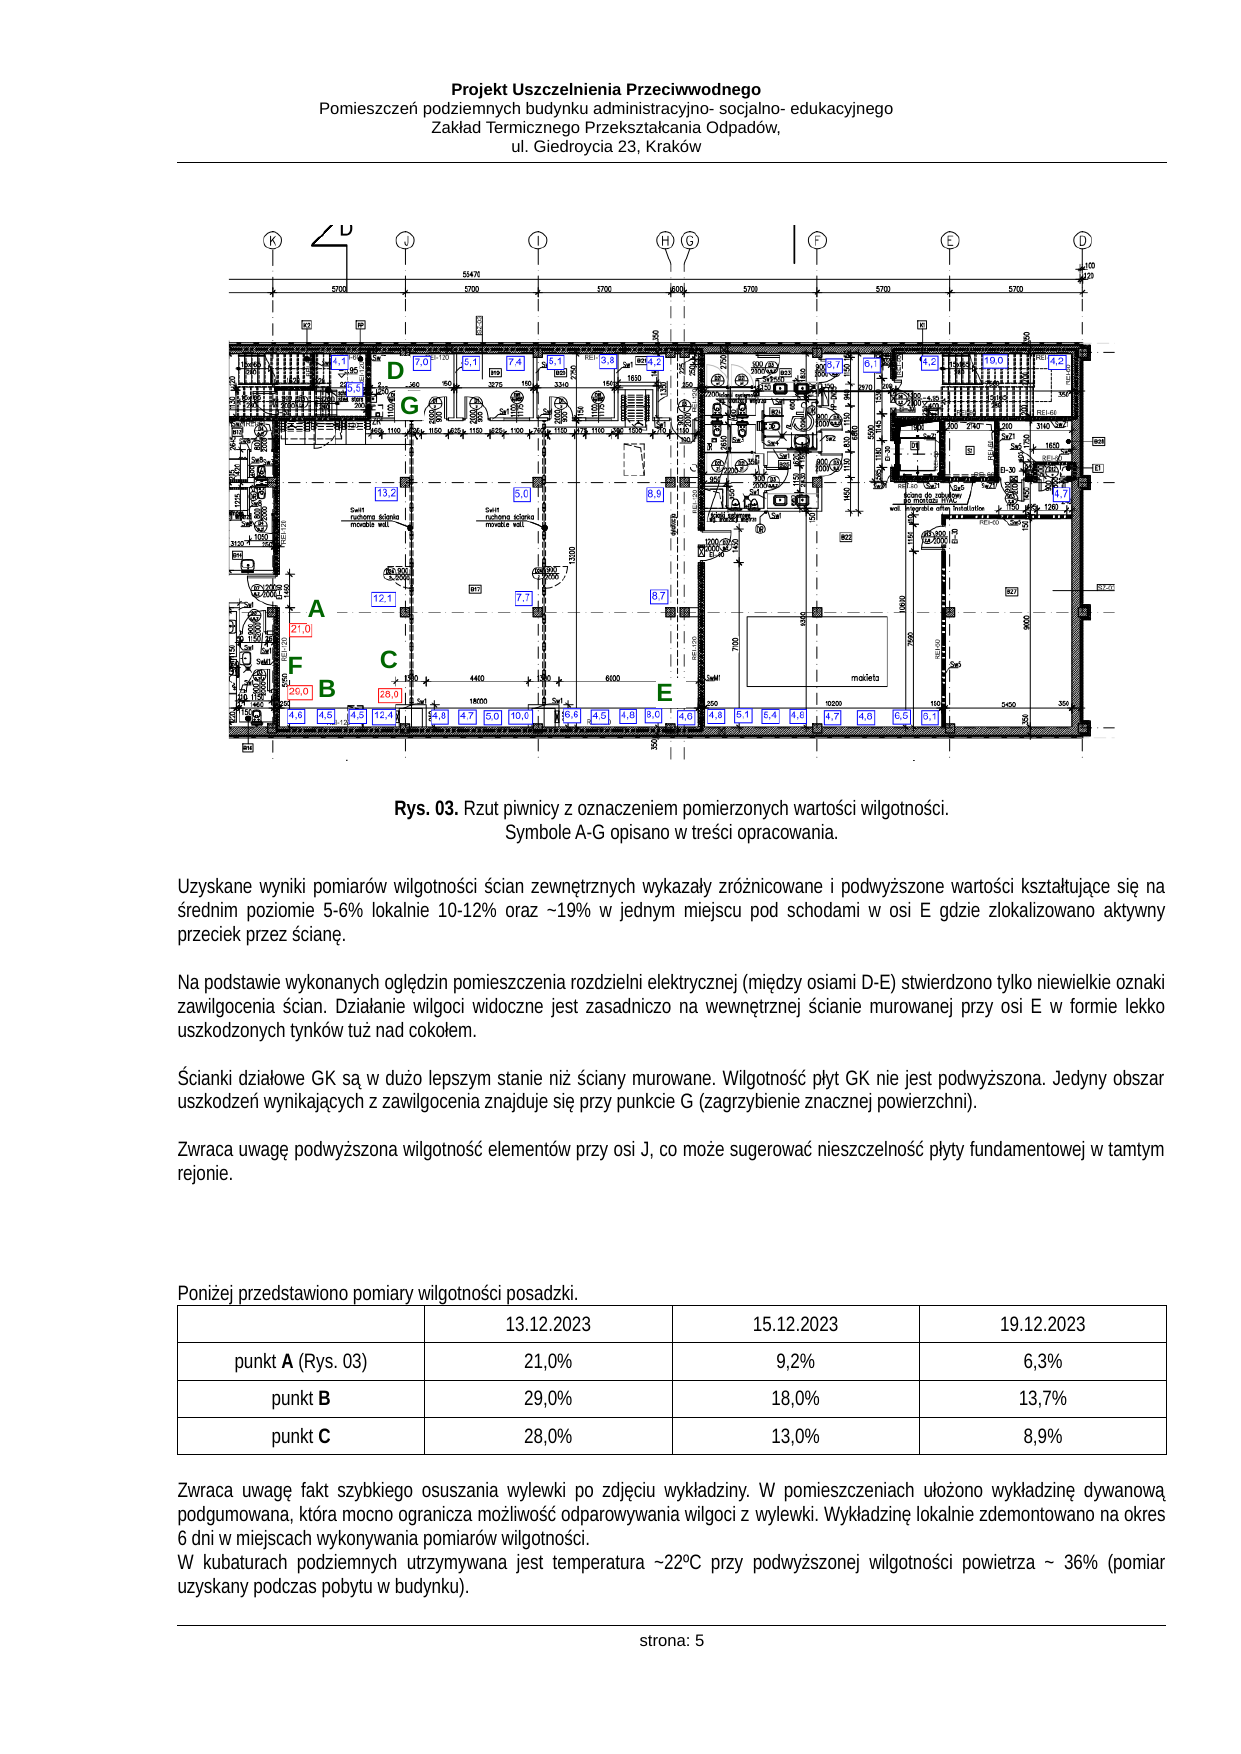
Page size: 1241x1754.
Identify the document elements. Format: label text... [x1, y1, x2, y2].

text Zwraca uwagę podwyższona wilgotność elementów przy osi J, co może sugerować nieszczelność płyty fundamentowej w tamtym rejonie. [177, 1137, 1166, 1185]
table_header [178, 1306, 424, 1342]
table_header 13.12.2023 [425, 1306, 672, 1342]
table_cell 13,0% [673, 1418, 919, 1454]
text Ścianki działowe GK są w dużo lepszym stanie niż ściany murowane. Wilgotność płyt GK nie jest podwyższona. Jedyny obszar uszkodzeń wynikających z zawilgocenia znajduje się przy punkcie G (zagrzybienie znacznej powierzchni). [177, 1066, 1166, 1113]
table_header 15.12.2023 [673, 1306, 919, 1342]
text Na podstawie wykonanych oględzin pomieszczenia rozdzielni elektrycznej (między osiami D-E) stwierdzono tylko niewielkie oznaki zawilgocenia ścian. Działanie wilgoci widoczne jest zasadniczo na wewnętrznej ścianie murowanej przy osi E w formie lekko uszkodzonych tynków tuż nad cokołem. [177, 970, 1166, 1042]
table_cell 29,0% [425, 1381, 672, 1417]
table_cell 8,9% [920, 1418, 1166, 1454]
text Zwraca uwagę fakt szybkiego osuszania wylewki po zdjęciu wykładziny. W pomieszczeniach ułożono wykładzinę dywanową podgumowana, która mocno ogranicza możliwość odparowywania wilgoci z wylewki. Wykładzinę lokalnie zdemontowano na okres 6 dni w miejscach wykonywania pomiarów wilgotności. [177, 1478, 1166, 1550]
table_cell 13,7% [920, 1381, 1166, 1417]
text Uzyskane wyniki pomiarów wilgotności ścian zewnętrznych wykazały zróżnicowane i podwyższone wartości kształtujące się na średnim poziomie 5-6% lokalnie 10-12% oraz ~19% w jednym miejscu pod schodami w osi E gdzie zlokalizowano aktywny przeciek przez ścianę. [177, 874, 1166, 946]
table_cell 9,2% [673, 1343, 919, 1379]
table_cell 6,3% [920, 1343, 1166, 1379]
table_cell 21,0% [425, 1343, 672, 1379]
table_cell 18,0% [673, 1381, 919, 1417]
table_cell punkt B [178, 1381, 424, 1417]
table_cell Rys. 03. Rzut piwnicy z oznaczeniem pomierzonych wartości wilgotności. Symbole A-G opisano w treści opracowania. [177, 791, 1166, 850]
table_cell 28,0% [425, 1418, 672, 1454]
text W kubaturach podziemnych utrzymywana jest temperatura ~22ºC przy podwyższonej wilgotności powietrza ~ 36% (pomiar uzyskany podczas pobytu w budynku). [177, 1550, 1166, 1598]
table_cell punkt C [178, 1418, 424, 1454]
table_header [177, 220, 1166, 791]
text Poniżej przedstawiono pomiary wilgotności posadzki. [177, 1281, 1166, 1305]
table_cell punkt A (Rys. 03) [178, 1343, 424, 1379]
table_header 19.12.2023 [920, 1306, 1166, 1342]
